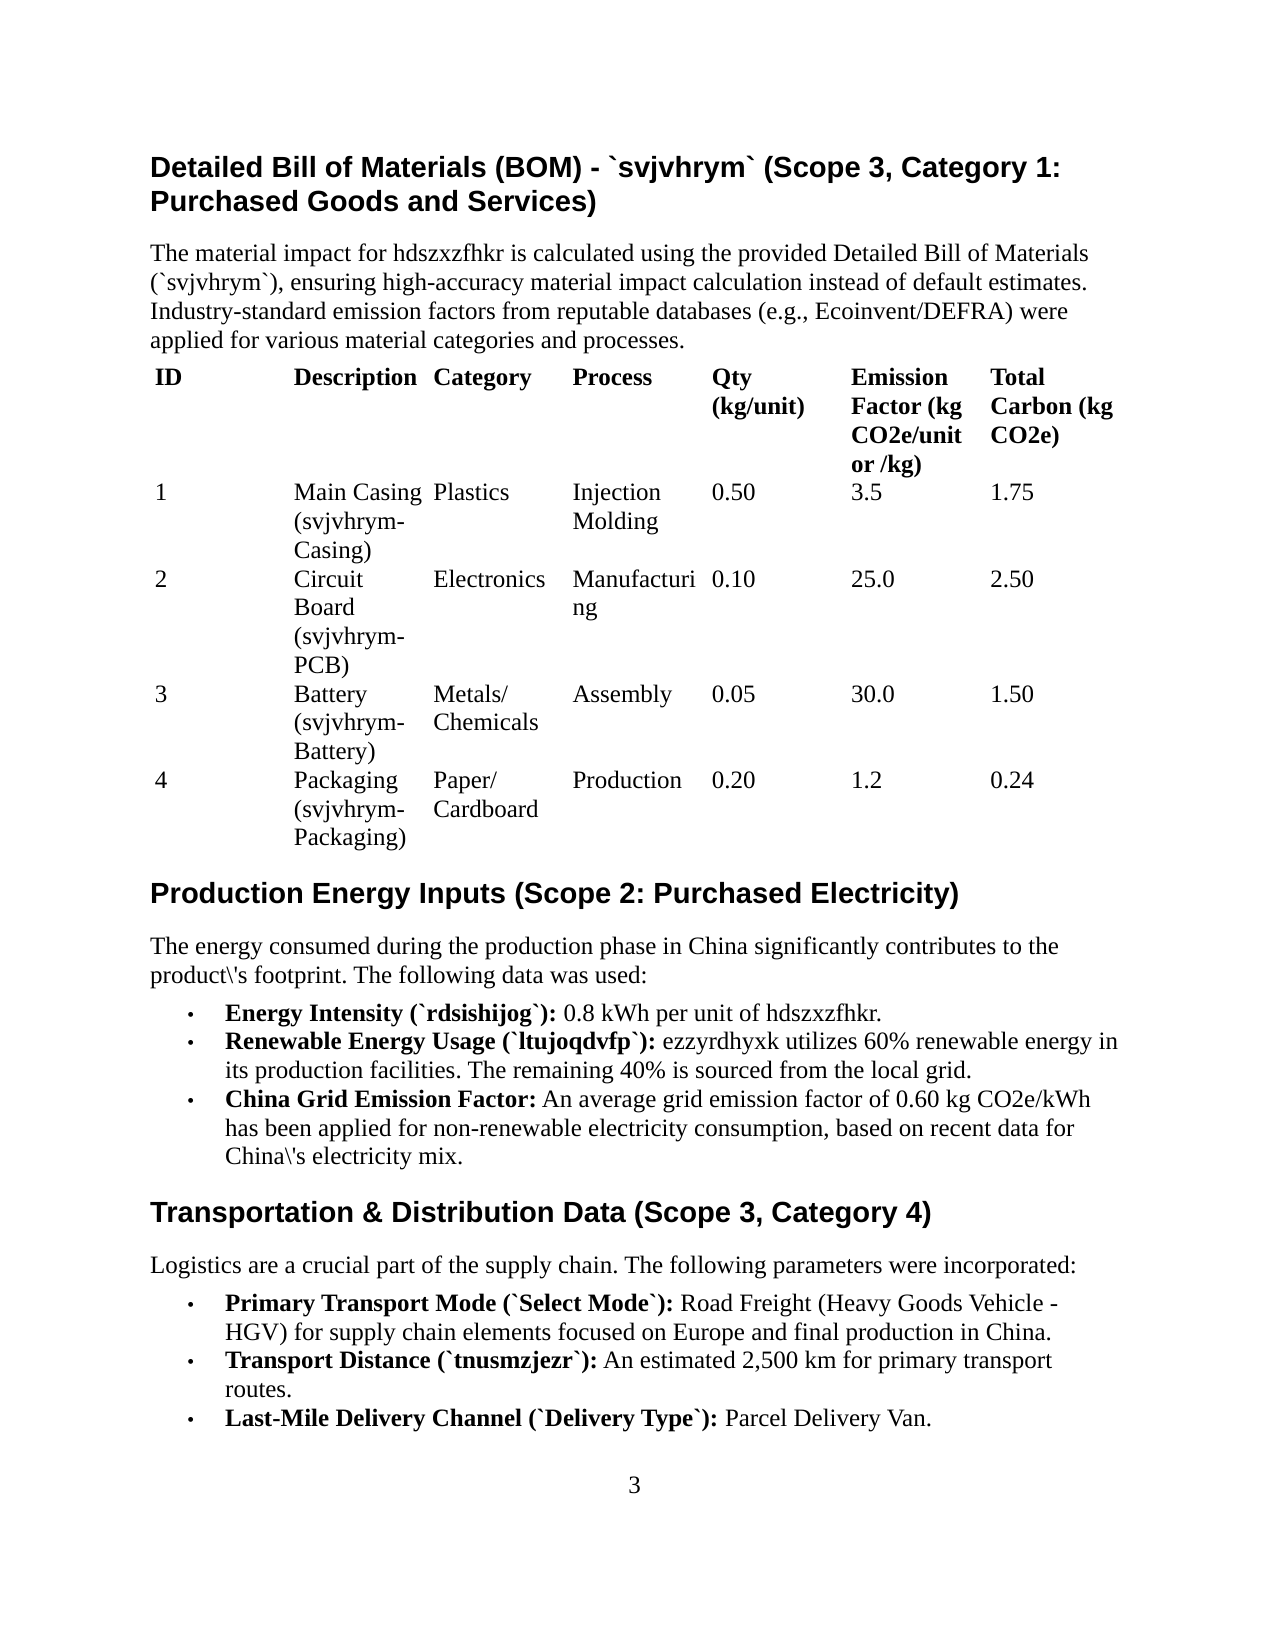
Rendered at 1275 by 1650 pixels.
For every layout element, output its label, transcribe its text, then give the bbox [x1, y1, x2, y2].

table_cell 0.05 [707, 679, 846, 765]
table_cell 0.50 [707, 478, 846, 564]
table_cell 3.5 [846, 478, 986, 564]
table_cell 0.10 [707, 564, 846, 679]
table_header Qty (kg/unit) [707, 363, 846, 477]
table_header Category [429, 363, 568, 477]
list China Grid Emission Factor: An average grid emission factor of 0.60 kg CO2e/kWh has been applied for non-renewable electricity consumption, based on recent data for China\'s electricity mix. [187, 1084, 1125, 1170]
table_cell 1.2 [846, 765, 986, 851]
table_cell 25.0 [846, 564, 986, 679]
table_cell Manufacturing [568, 564, 707, 679]
table_cell 4 [150, 765, 289, 851]
table_cell Packaging (svjvhrym-Packaging) [289, 765, 428, 851]
table_cell 0.24 [986, 765, 1125, 851]
subtitle Production Energy Inputs (Scope 2: Purchased Electricity) [150, 876, 1125, 910]
text Logistics are a crucial part of the supply chain. The following parameters were incorporated: [150, 1250, 1125, 1279]
table_cell 1.50 [986, 679, 1125, 765]
table_cell Assembly [568, 679, 707, 765]
table_header Process [568, 363, 707, 477]
list Transport Distance (`tnusmzjezr`): An estimated 2,500 km for primary transport routes. [187, 1345, 1125, 1403]
table_cell 30.0 [846, 679, 986, 765]
table_cell 1.75 [986, 478, 1125, 564]
table_cell 2 [150, 564, 289, 679]
table_header Emission Factor (kg CO2e/unit or /kg) [846, 363, 986, 477]
table_cell Electronics [429, 564, 568, 679]
table_header ID [150, 363, 289, 477]
table_cell 1 [150, 478, 289, 564]
table_cell Production [568, 765, 707, 851]
text The energy consumed during the production phase in China significantly contributes to the product\'s footprint. The following data was used: [150, 931, 1125, 989]
list Renewable Energy Usage (`ltujoqdvfp`): ezzyrdhyxk utilizes 60% renewable energy in its production facilities. The remaining 40% is sourced from the local grid. [187, 1026, 1125, 1084]
table_cell Main Casing (svjvhrym-Casing) [289, 478, 428, 564]
subtitle Detailed Bill of Materials (BOM) - `svjvhrym` (Scope 3, Category 1: Purchased Goods and Services) [150, 150, 1125, 217]
table_cell Metals/Chemicals [429, 679, 568, 765]
table_cell Circuit Board (svjvhrym-PCB) [289, 564, 428, 679]
table_cell Injection Molding [568, 478, 707, 564]
table_cell 0.20 [707, 765, 846, 851]
table_header Total Carbon (kg CO2e) [986, 363, 1125, 477]
subtitle Transportation & Distribution Data (Scope 3, Category 4) [150, 1195, 1125, 1229]
table_cell 2.50 [986, 564, 1125, 679]
table_header Description [289, 363, 428, 477]
table_cell Plastics [429, 478, 568, 564]
list Last-Mile Delivery Channel (`Delivery Type`): Parcel Delivery Van. [187, 1403, 1125, 1432]
list Primary Transport Mode (`Select Mode`): Road Freight (Heavy Goods Vehicle - HGV) for supply chain elements focused on Europe and final production in China. [187, 1288, 1125, 1345]
text The material impact for hdszxzfhkr is calculated using the provided Detailed Bill of Materials (`svjvhrym`), ensuring high-accuracy material impact calculation instead of default estimates. Industry-standard emission factors from reputable databases (e.g., Ecoinvent/DEFRA) were applied for various material categories and processes. [150, 238, 1125, 353]
table_cell Paper/Cardboard [429, 765, 568, 851]
table_cell Battery (svjvhrym-Battery) [289, 679, 428, 765]
table_cell 3 [150, 679, 289, 765]
list Energy Intensity (`rdsishijog`): 0.8 kWh per unit of hdszxzfhkr. [187, 998, 1125, 1026]
